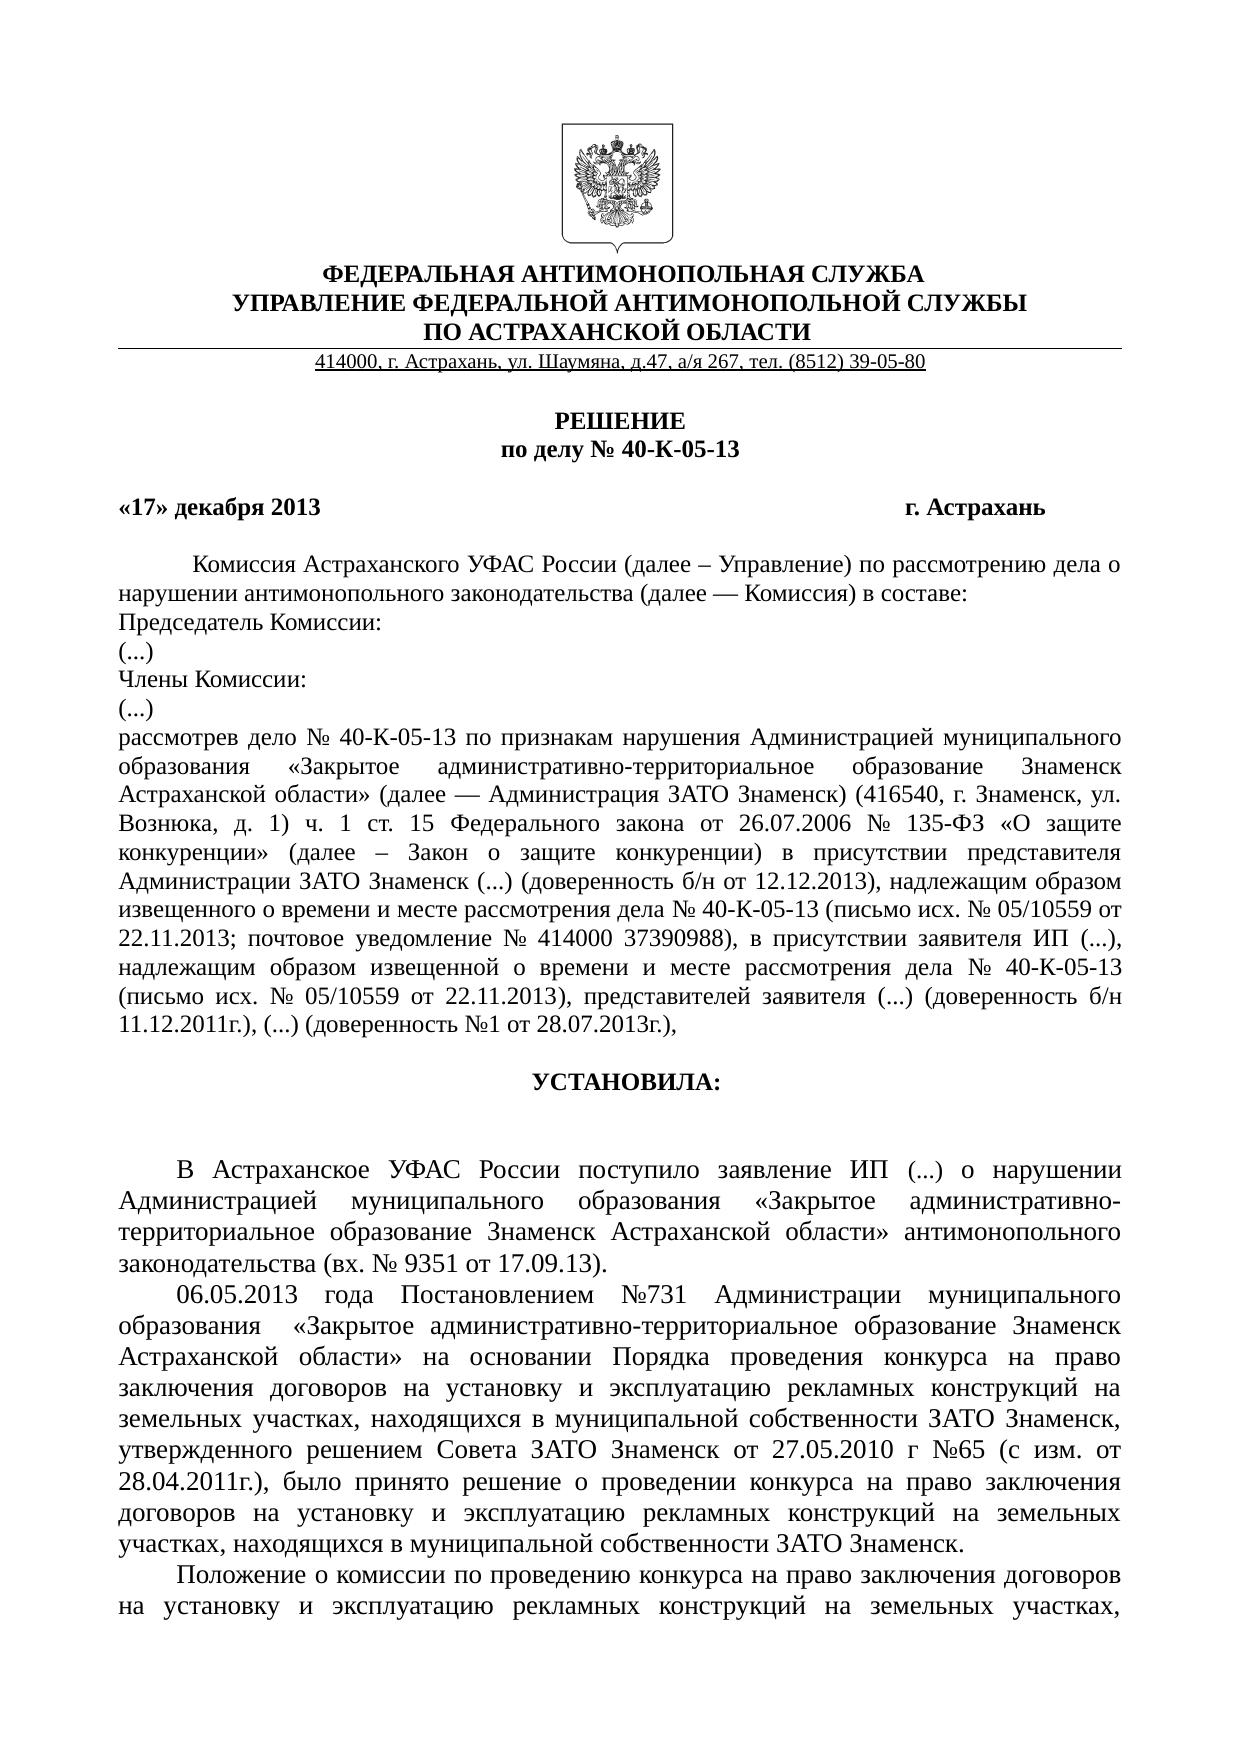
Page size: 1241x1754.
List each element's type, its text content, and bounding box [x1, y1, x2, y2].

text (...) [118, 636, 1122, 664]
text Положение о комиссии по проведению конкурса на право заключения договоров на установку и эксплуатацию рекламных конструкций на земельных участках, [118, 1558, 1122, 1620]
text 414000, г. Астрахань, ул. Шаумяна, д.47, а/я 267, тел. (8512) 39-05-80 [118, 349, 1122, 373]
subtitle по делу № 40-К-05-13 [118, 434, 1122, 463]
text УСТАНОВИЛА: [117, 1067, 1122, 1096]
text Члены Комиссии: [118, 664, 1122, 693]
text Комиссия Астраханского УФАС России (далее – Управление) по рассмотрению дела о нарушении антимонопольного законодательства (далее — Комиссия) в составе: [118, 549, 1122, 607]
text 06.05.2013 года Постановлением №731 Администрации муниципального образования «Закрытое административно-территориальное образование Знаменск Астраханской области» на основании Порядка проведения конкурса на право заключения договоров на установку и эксплуатацию рекламных конструкций на земельных участках, находящихся в муниципальной собственности ЗАТО Знаменск, утвержденного решением Совета ЗАТО Знаменск от 27.05.2010 г №65 (с изм. от 28.04.2011г.), было принято решение о проведении конкурса на право заключения договоров на установку и эксплуатацию рекламных конструкций на земельных участках, находящихся в муниципальной собственности ЗАТО Знаменск. [118, 1278, 1122, 1558]
text ПО АСТРАХАНСКОЙ ОБЛАСТИ [118, 317, 1122, 348]
text рассмотрев дело № 40-К-05-13 по признакам нарушения Администрацией муниципального образования «Закрытое административно-территориальное образование Знаменск Астраханской области» (далее — Администрация ЗАТО Знаменск) (416540, г. Знаменск, ул. Вознюка, д. 1) ч. 1 ст. 15 Федерального закона от 26.07.2006 № 135-ФЗ «О защите конкуренции» (далее – Закон о защите конкуренции) в присутствии представителя Администрации ЗАТО Знаменск (...) (доверенность б/н от 12.12.2013), надлежащим образом извещенного о времени и месте рассмотрения дела № 40-К-05-13 (письмо исх. № 05/10559 от 22.11.2013; почтовое уведомление № 414000 37390988), в присутствии заявителя ИП (...), надлежащим образом извещенной о времени и месте рассмотрения дела № 40-К-05-13 (письмо исх. № 05/10559 от 22.11.2013), представителей заявителя (...) (доверенность б/н 11.12.2011г.), (...) (доверенность №1 от 28.07.2013г.), [118, 722, 1122, 1038]
text РЕШЕНИЕ [118, 406, 1122, 434]
text В Астраханское УФАС России поступило заявление ИП (...) о нарушении Администрацией муниципального образования «Закрытое административно-территориальное образование Знаменск Астраханской области» антимонопольного законодательства (вх. № 9351 от 17.09.13). [118, 1153, 1122, 1278]
text Председатель Комиссии: [118, 607, 1122, 636]
text ФЕДЕРАЛЬНАЯ АНТИМОНОПОЛЬНАЯ СЛУЖБА [118, 131, 1122, 288]
text (...) [118, 693, 1122, 722]
text «17» декабря 2013 г. Астрахань [118, 492, 1122, 521]
text УПРАВЛЕНИЕ ФЕДЕРАЛЬНОЙ АНТИМОНОПОЛЬНОЙ СЛУЖБЫ [118, 288, 1122, 317]
